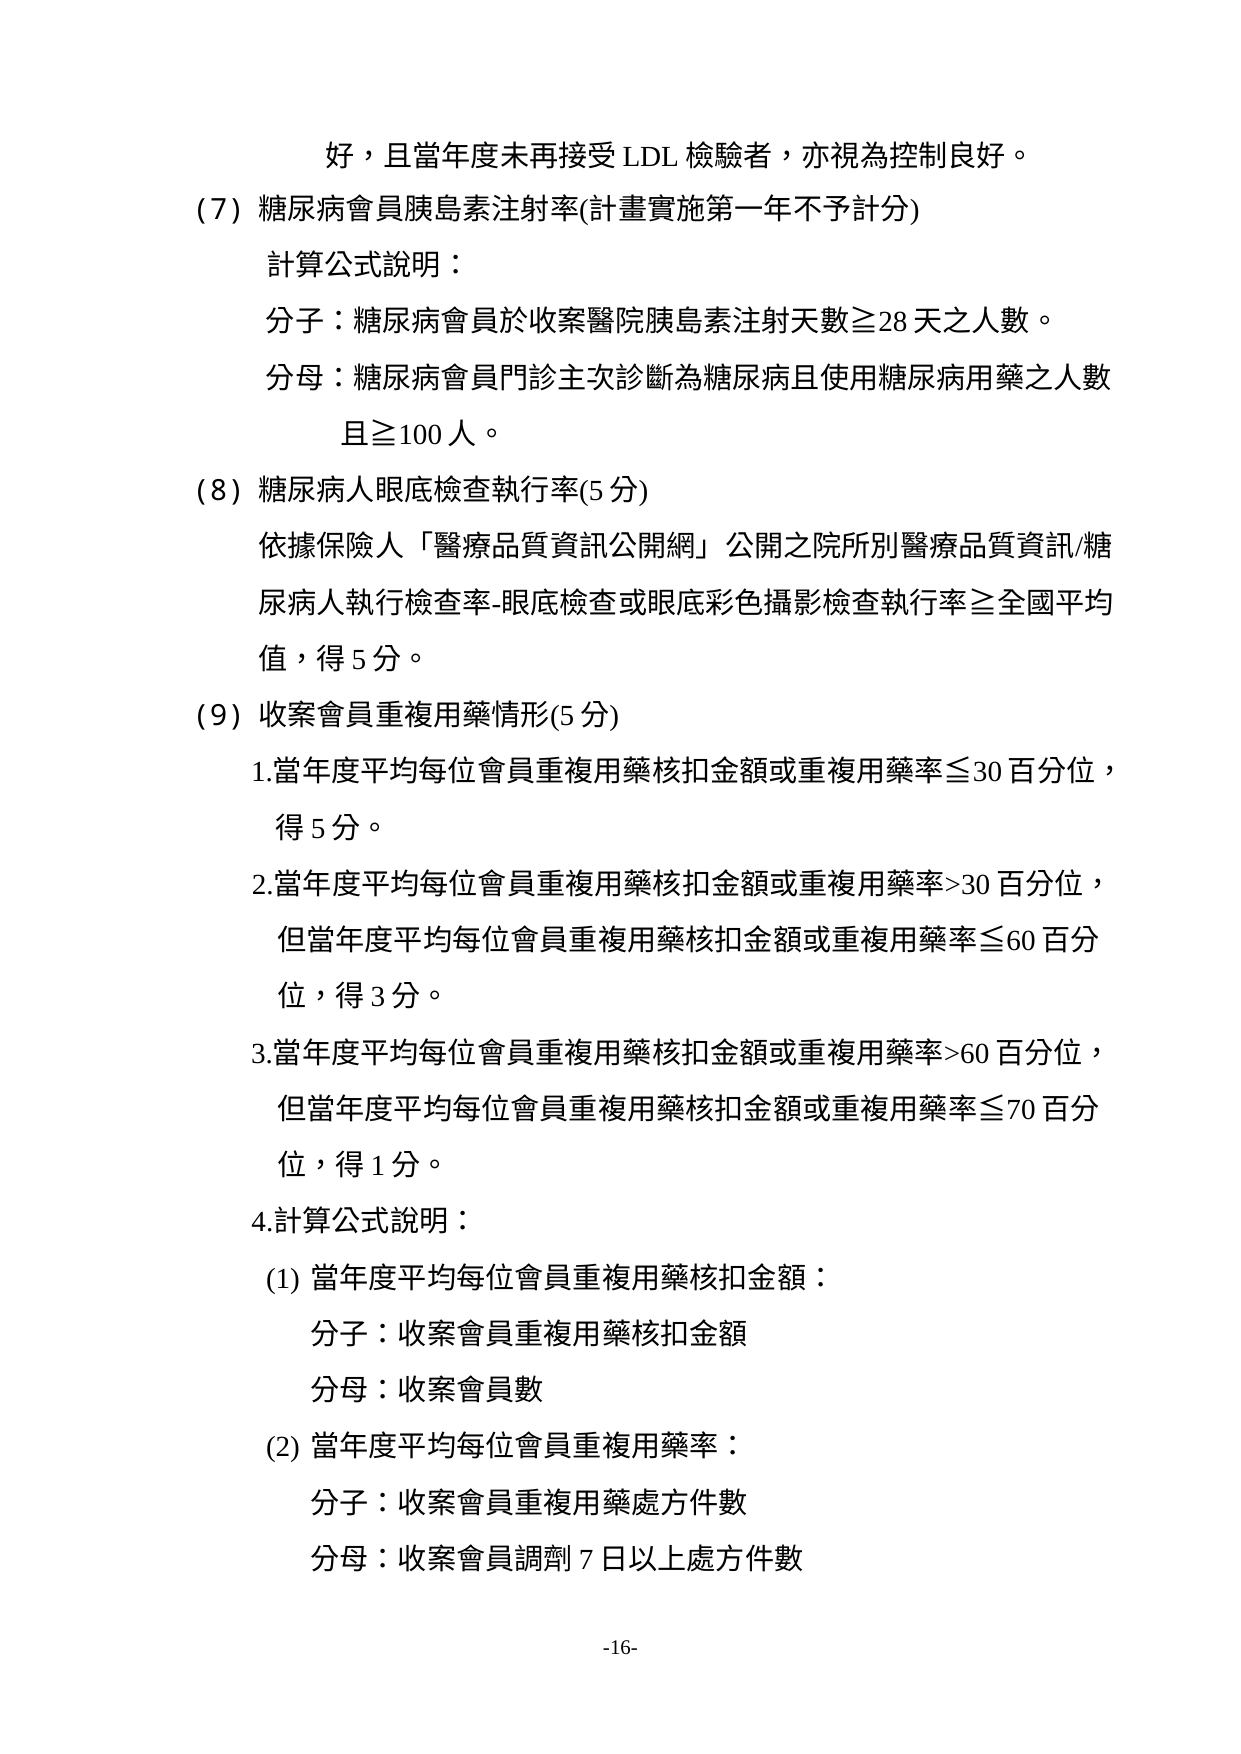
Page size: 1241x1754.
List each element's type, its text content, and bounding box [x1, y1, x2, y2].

list 糖尿病人眼底檢查執行率(5分) [192, 456, 1122, 512]
text 計算公式說明： [266, 231, 1122, 287]
text 分母：糖尿病會員門診主次診斷為糖尿病且使用糖尿病用藥之人數且≧100人。 [266, 343, 1122, 456]
text 分子：收案會員重複用藥處方件數 [310, 1468, 1122, 1524]
text 分子：糖尿病會員於收案醫院胰島素注射天數≧28天之人數。 [264, 287, 1122, 343]
list 當年度平均每位會員重複用藥核扣金額： [266, 1243, 1122, 1299]
text 依據保險人「醫療品質資訊公開網」公開之院所別醫療品質資訊/糖尿病人執行檢查率-眼底檢查或眼底彩色攝影檢查執行率≧全國平均值，得5分。 [258, 512, 1122, 681]
text 4.計算公式說明： [251, 1187, 1122, 1243]
text 1.當年度平均每位會員重複用藥核扣金額或重複用藥率≦30百分位，得5分。 [251, 737, 1122, 849]
text 註： 當年度最後一次檢驗(查)結果應於當年度8月1日後；高血糖、高血脂會員若於當年度8月1日前之LDL檢驗結果已達控制良好，且當年度未再接受LDL檢驗者，亦視為控制良好。 [266, 112, 1122, 174]
text 分母：收案會員數 [310, 1356, 1122, 1412]
text 分子：收案會員重複用藥核扣金額 [310, 1299, 1122, 1356]
text 3.當年度平均每位會員重複用藥核扣金額或重複用藥率>60百分位，但當年度平均每位會員重複用藥核扣金額或重複用藥率≦70百分位，得1分。 [251, 1018, 1122, 1187]
list 當年度平均每位會員重複用藥率： [266, 1412, 1122, 1468]
list 收案會員重複用藥情形(5分) [192, 681, 1122, 737]
list 糖尿病會員胰島素注射率(計畫實施第一年不予計分) [192, 174, 1122, 231]
text 分母：收案會員調劑7日以上處方件數 [310, 1524, 1122, 1581]
text 2.當年度平均每位會員重複用藥核扣金額或重複用藥率>30百分位，但當年度平均每位會員重複用藥核扣金額或重複用藥率≦60百分位，得3分。 [252, 849, 1122, 1018]
